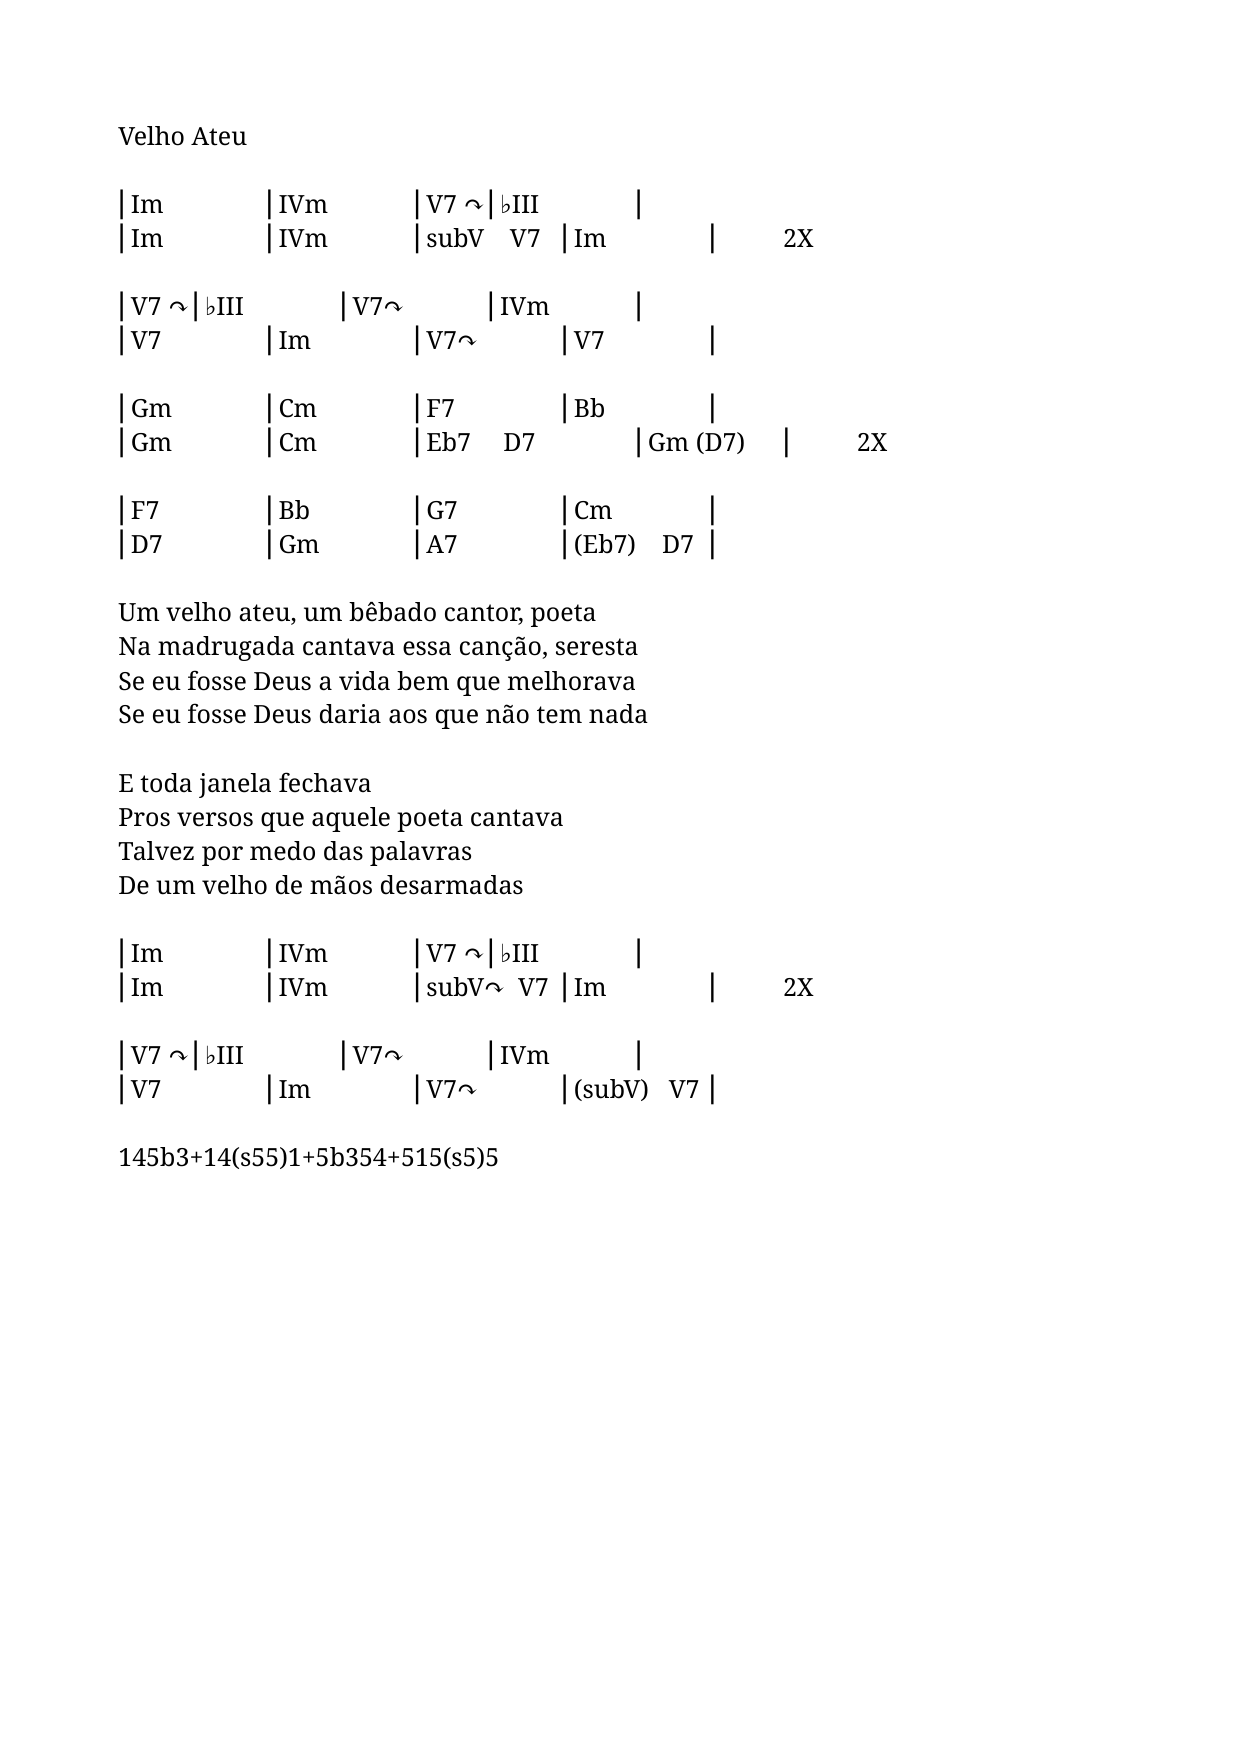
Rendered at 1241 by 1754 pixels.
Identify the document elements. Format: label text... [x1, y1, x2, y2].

text ⎜Im ⎜IVm ⎜V7 ↷ ⎜♭III ⎜ [118, 936, 1122, 970]
text ⎜F7 ⎜Bb ⎜G7 ⎜Cm ⎜ [118, 493, 1122, 527]
text ⎜Gm ⎜Cm ⎜Eb7 D7 ⎜Gm (D7) ⎜ 2X [118, 425, 1122, 459]
text 145b3+14(s55)1+5b354+515(s5)5 [118, 1140, 1122, 1174]
text Velho Ateu [118, 118, 1122, 152]
text ⎜Im ⎜IVm ⎜V7 ↷ ⎜♭III ⎜ [118, 186, 1122, 220]
text ⎜Im ⎜IVm ⎜subV V7 ⎜Im ⎜ 2X [118, 220, 1122, 254]
text ⎜Gm ⎜Cm ⎜F7 ⎜Bb ⎜ [118, 391, 1122, 425]
text ⎜Im ⎜IVm ⎜subV↷ V7 ⎜Im ⎜ 2X [118, 970, 1122, 1004]
text ⎜V7 ↷ ⎜♭III ⎜V7↷ ⎜IVm ⎜ [118, 1038, 1122, 1072]
text ⎜V7 ⎜Im ⎜V7↷ ⎜V7 ⎜ [118, 322, 1122, 357]
text Um velho ateu, um bêbado cantor, poeta Na madrugada cantava essa canção, seresta Se eu fosse Deus a vida bem que melhorava Se eu fosse Deus daria aos que não tem nada [118, 595, 1122, 731]
text ⎜V7 ⎜Im ⎜V7↷ ⎜(subV) V7 ⎜ [118, 1072, 1122, 1106]
text ⎜V7 ↷ ⎜♭III ⎜V7↷ ⎜IVm ⎜ [118, 288, 1122, 322]
text E toda janela fechava Pros versos que aquele poeta cantava Talvez por medo das palavras De um velho de mãos desarmadas [118, 731, 1122, 902]
text ⎜D7 ⎜Gm ⎜A7 ⎜(Eb7) D7 ⎜ [118, 527, 1122, 561]
